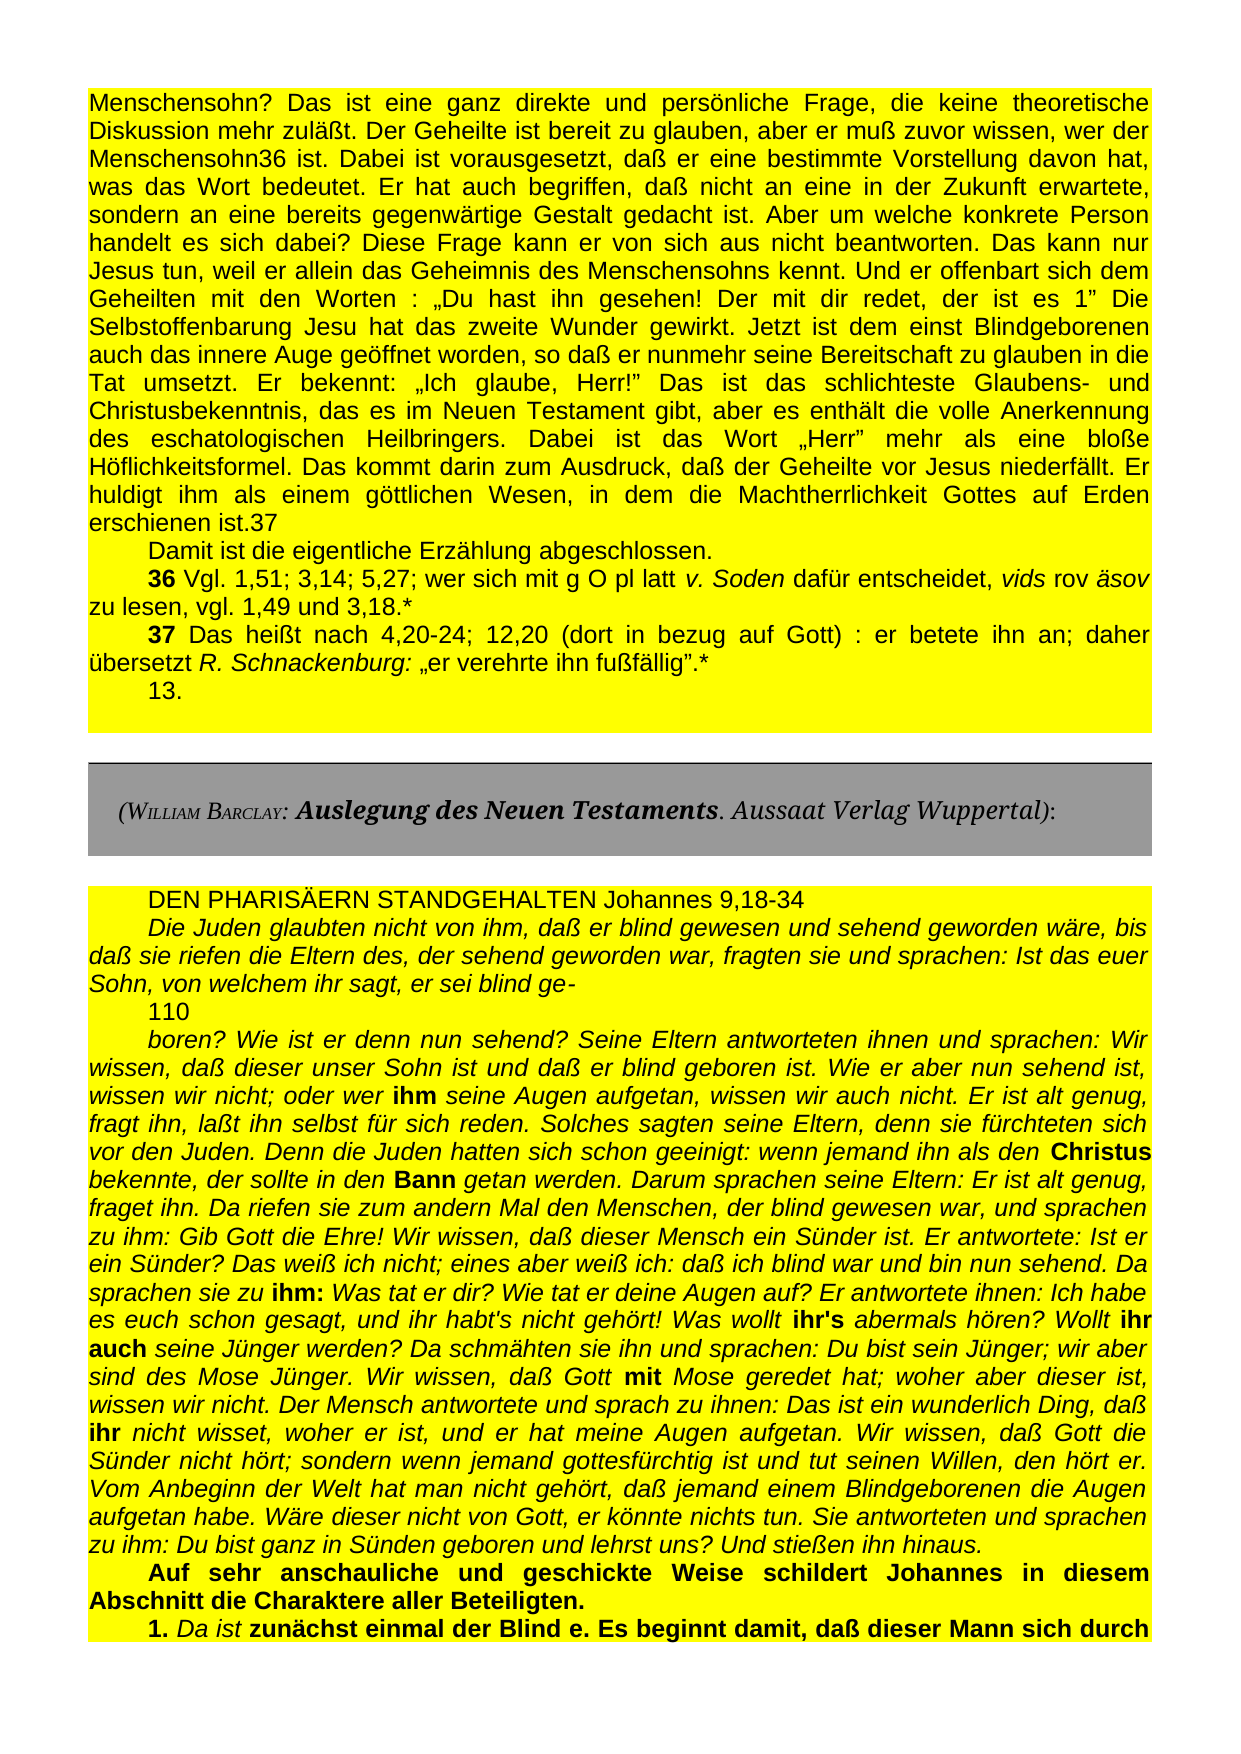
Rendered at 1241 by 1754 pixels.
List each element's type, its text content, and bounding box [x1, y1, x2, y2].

text DEN PHARISÄERN STANDGEHALTEN Johannes 9,18-34 [88, 886, 1152, 914]
text 37 Das heißt nach 4,20-24; 12,20 (dort in bezug auf Gott) : er betete ihn an; daher übersetzt R. Schnackenburg: „er verehrte ihn fußfällig”.* [88, 621, 1152, 677]
text 1. Da ist zunächst einmal der Blind e. Es beginnt damit, daß dieser Mann sich durch [88, 1614, 1152, 1642]
text 36 Vgl. 1,51; 3,14; 5,27; wer sich mit g O pl latt v. Soden dafür entscheidet, vids rov äsov zu lesen, vgl. 1,49 und 3,18.* [88, 565, 1152, 621]
text Damit ist die eigentliche Erzählung abgeschlossen. [88, 537, 1152, 565]
text 13. [88, 677, 1152, 705]
text 110 [88, 998, 1152, 1026]
text Die Juden glaubten nicht von ihm, daß er blind gewesen und sehend geworden wäre, bis daß sie riefen die Eltern des, der sehend geworden war, fragten sie und sprachen: Ist das euer Sohn, von welchem ihr sagt, er sei blind ge‑ [88, 914, 1152, 998]
text boren? Wie ist er denn nun sehend? Seine Eltern antworteten ihnen und sprachen: Wir wissen, daß dieser unser Sohn ist und daß er blind geboren ist. Wie er aber nun sehend ist, wissen wir nicht; oder wer ihm seine Augen aufgetan, wissen wir auch nicht. Er ist alt genug, fragt ihn, laßt ihn selbst für sich reden. Solches sagten seine Eltern, denn sie fürchteten sich vor den Juden. Denn die Juden hatten sich schon geeinigt: wenn jemand ihn als den Christus bekennte, der sollte in den Bann getan werden. Darum sprachen seine Eltern: Er ist alt genug, fraget ihn. Da riefen sie zum andern Mal den Menschen, der blind gewesen war, und sprachen zu ihm: Gib Gott die Ehre! Wir wissen, daß dieser Mensch ein Sünder ist. Er antwortete: Ist er ein Sünder? Das weiß ich nicht; eines aber weiß ich: daß ich blind war und bin nun sehend. Da sprachen sie zu ihm: Was tat er dir? Wie tat er deine Augen auf? Er antwortete ihnen: Ich habe es euch schon gesagt, und ihr habt's nicht gehört! Was wollt ihr's abermals hören? Wollt ihr auch seine Jünger werden? Da schmähten sie ihn und sprachen: Du bist sein Jünger; wir aber sind des Mose Jünger. Wir wissen, daß Gott mit Mose geredet hat; woher aber dieser ist, wissen wir nicht. Der Mensch antwortete und sprach zu ihnen: Das ist ein wunderlich Ding, daß ihr nicht wisset, woher er ist, und er hat meine Augen aufgetan. Wir wissen, daß Gott die Sünder nicht hört; sondern wenn jemand gottesfürchtig ist und tut seinen Willen, den hört er. Vom Anbeginn der Welt hat man nicht gehört, daß jemand einem Blindgeborenen die Augen aufgetan habe. Wäre dieser nicht von Gott, er könnte nichts tun. Sie antworteten und sprachen zu ihm: Du bist ganz in Sünden geboren und lehrst uns? Und stießen ihn hinaus. [88, 1026, 1152, 1558]
text Auf sehr anschauliche und geschickte Weise schildert Johannes in diesem Abschnitt die Charaktere aller Beteiligten. [88, 1558, 1152, 1614]
text (William Barclay: Auslegung des Neuen Testaments. Aussaat Verlag Wuppertal): [88, 764, 1152, 856]
text Menschensohn? Das ist eine ganz direkte und persönliche Frage, die keine theoretische Diskussion mehr zuläßt. Der Geheilte ist bereit zu glauben, aber er muß zuvor wissen, wer der Menschensohn36 ist. Dabei ist vorausgesetzt, daß er eine bestimmte Vorstellung davon hat, was das Wort bedeutet. Er hat auch begriffen, daß nicht an eine in der Zukunft erwartete, sondern an eine bereits gegenwärtige Gestalt gedacht ist. Aber um welche konkrete Person handelt es sich dabei? Diese Frage kann er von sich aus nicht beantworten. Das kann nur Jesus tun, weil er allein das Geheimnis des Menschensohns kennt. Und er offenbart sich dem Geheilten mit den Worten : „Du hast ihn gesehen! Der mit dir redet, der ist es 1” Die Selbstoffenbarung Jesu hat das zweite Wunder gewirkt. Jetzt ist dem einst Blindgeborenen auch das innere Auge geöffnet worden, so daß er nunmehr seine Bereitschaft zu glauben in die Tat umsetzt. Er bekennt: „Ich glaube, Herr!” Das ist das schlichteste Glaubens- und Christusbekenntnis, das es im Neuen Testament gibt, aber es enthält die volle Anerkennung des eschatologischen Heilbringers. Dabei ist das Wort „Herr” mehr als eine bloße Höflichkeitsformel. Das kommt darin zum Ausdruck, daß der Geheilte vor Jesus niederfällt. Er huldigt ihm als einem göttlichen Wesen, in dem die Machtherrlichkeit Gottes auf Erden erschienen ist.37 [88, 88, 1152, 537]
